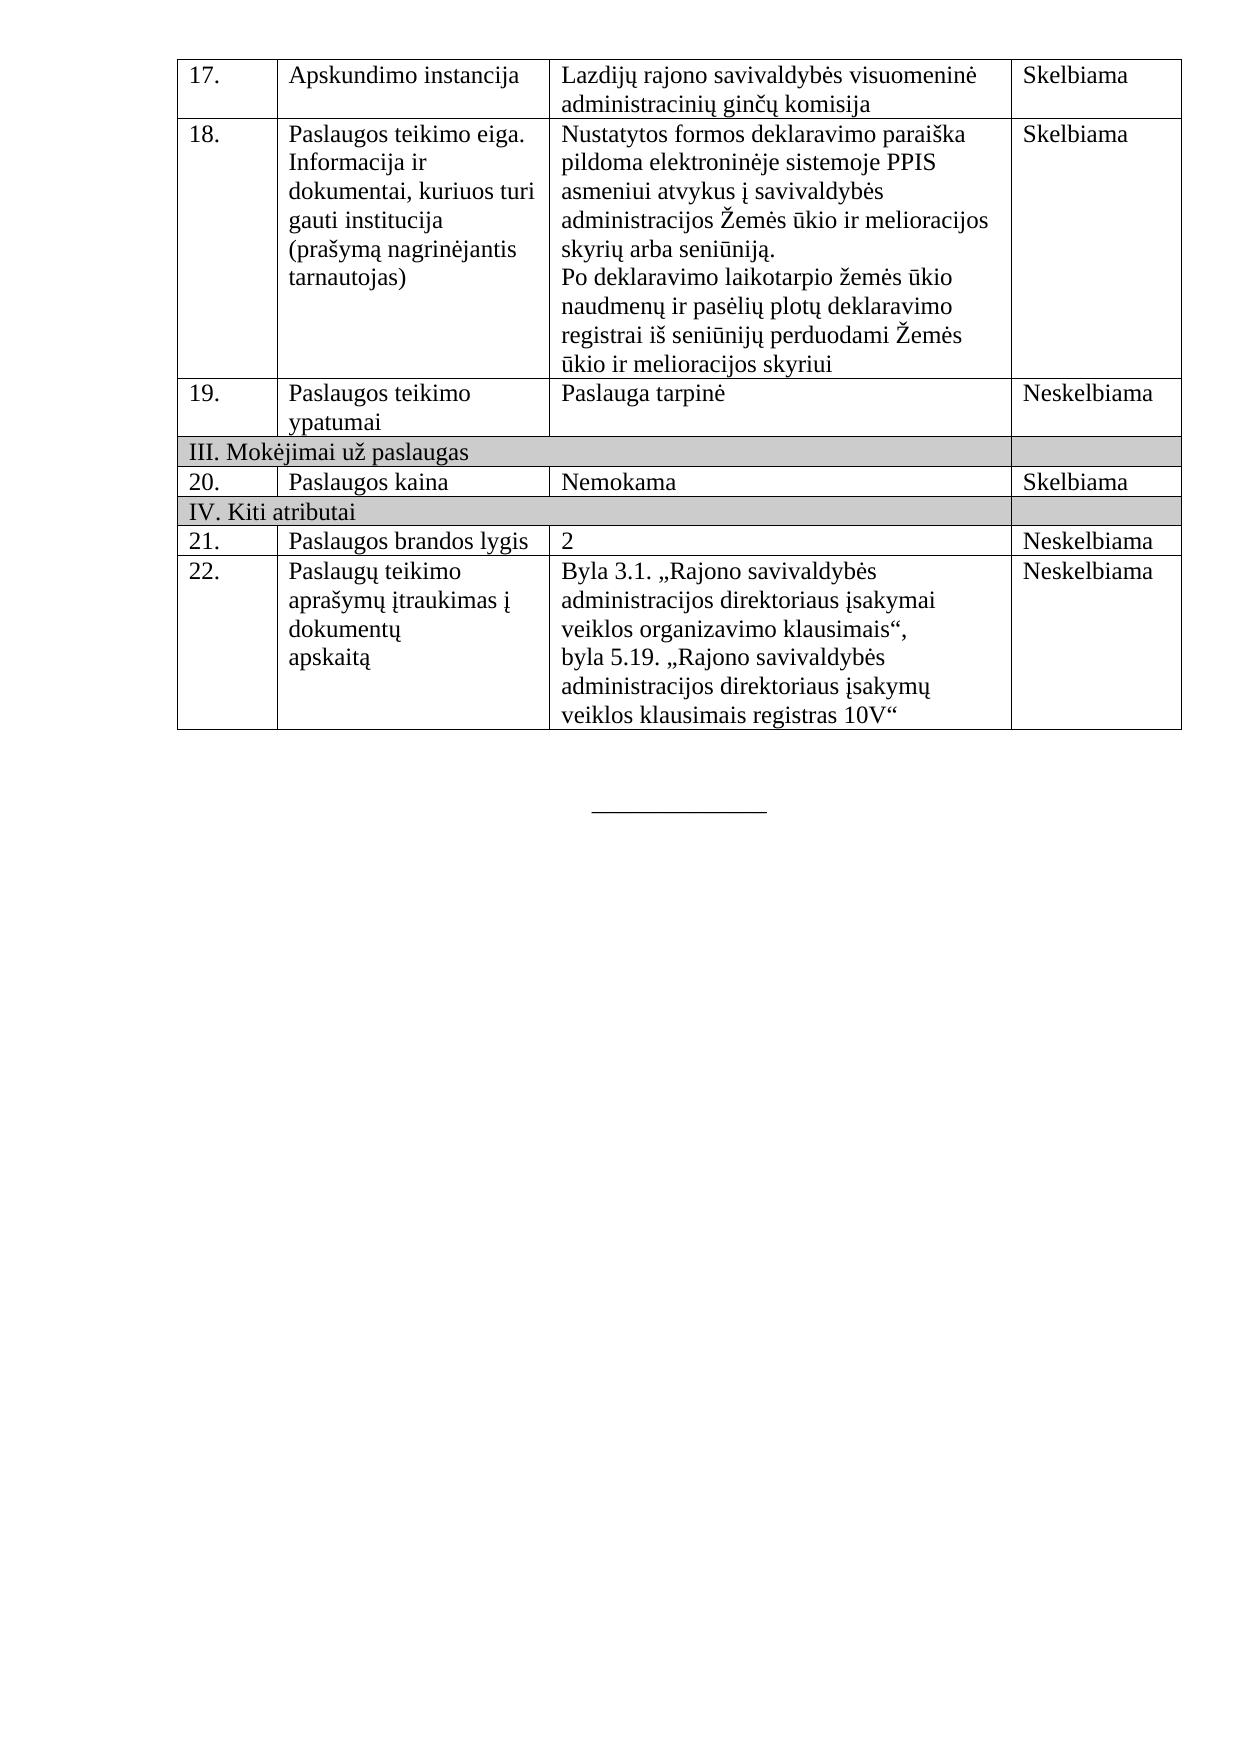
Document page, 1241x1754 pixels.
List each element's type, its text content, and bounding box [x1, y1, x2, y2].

table_cell 17. [178, 60, 277, 118]
table_cell Paslaugų teikimo aprašymų įtraukimas į dokumentų apskaitą [278, 556, 549, 729]
table_cell 19. [178, 379, 277, 436]
text ______________ [177, 787, 1181, 816]
table_cell Lazdijų rajono savivaldybės visuomeninė administracinių ginčų komisija [550, 60, 1011, 118]
table_cell Paslaugos brandos lygis [278, 526, 549, 555]
table_cell Byla 3.1. „Rajono savivaldybės administracijos direktoriaus įsakymai veiklos organizavimo klausimais“, byla 5.19. „Rajono savivaldybės administracijos direktoriaus įsakymų veiklos klausimais registras 10V“ [550, 556, 1011, 729]
table_cell Paslaugos teikimo eiga. Informacija ir dokumentai, kuriuos turi gauti institucija (prašymą nagrinėjantis tarnautojas) [278, 119, 549, 377]
table_cell Skelbiama [1012, 119, 1181, 377]
table_cell 22. [178, 556, 277, 729]
table_cell Neskelbiama [1012, 526, 1181, 555]
table_cell 18. [178, 119, 277, 377]
table_cell [1012, 497, 1181, 525]
table_cell III. Mokėjimai už paslaugas [178, 437, 1011, 466]
table_cell Paslauga tarpinė [550, 379, 1011, 436]
table_cell Neskelbiama [1012, 379, 1181, 436]
table_cell 21. [178, 526, 277, 555]
table_cell IV. Kiti atributai [178, 497, 1011, 525]
table_cell Skelbiama [1012, 60, 1181, 118]
table_cell Nustatytos formos deklaravimo paraiška pildoma elektroninėje sistemoje PPIS asmeniui atvykus į savivaldybės administracijos Žemės ūkio ir melioracijos skyrių arba seniūniją. Po deklaravimo laikotarpio žemės ūkio naudmenų ir pasėlių plotų deklaravimo registrai iš seniūnijų perduodami Žemės ūkio ir melioracijos skyriui [550, 119, 1011, 377]
table_cell Skelbiama [1012, 467, 1181, 496]
table_cell Paslaugos teikimo ypatumai [278, 379, 549, 436]
table_cell Nemokama [550, 467, 1011, 496]
table_cell Paslaugos kaina [278, 467, 549, 496]
table_cell Apskundimo instancija [278, 60, 549, 118]
table_cell [1012, 437, 1181, 466]
table_cell 2 [550, 526, 1011, 555]
table_cell 20. [178, 467, 277, 496]
table_cell Neskelbiama [1012, 556, 1181, 729]
